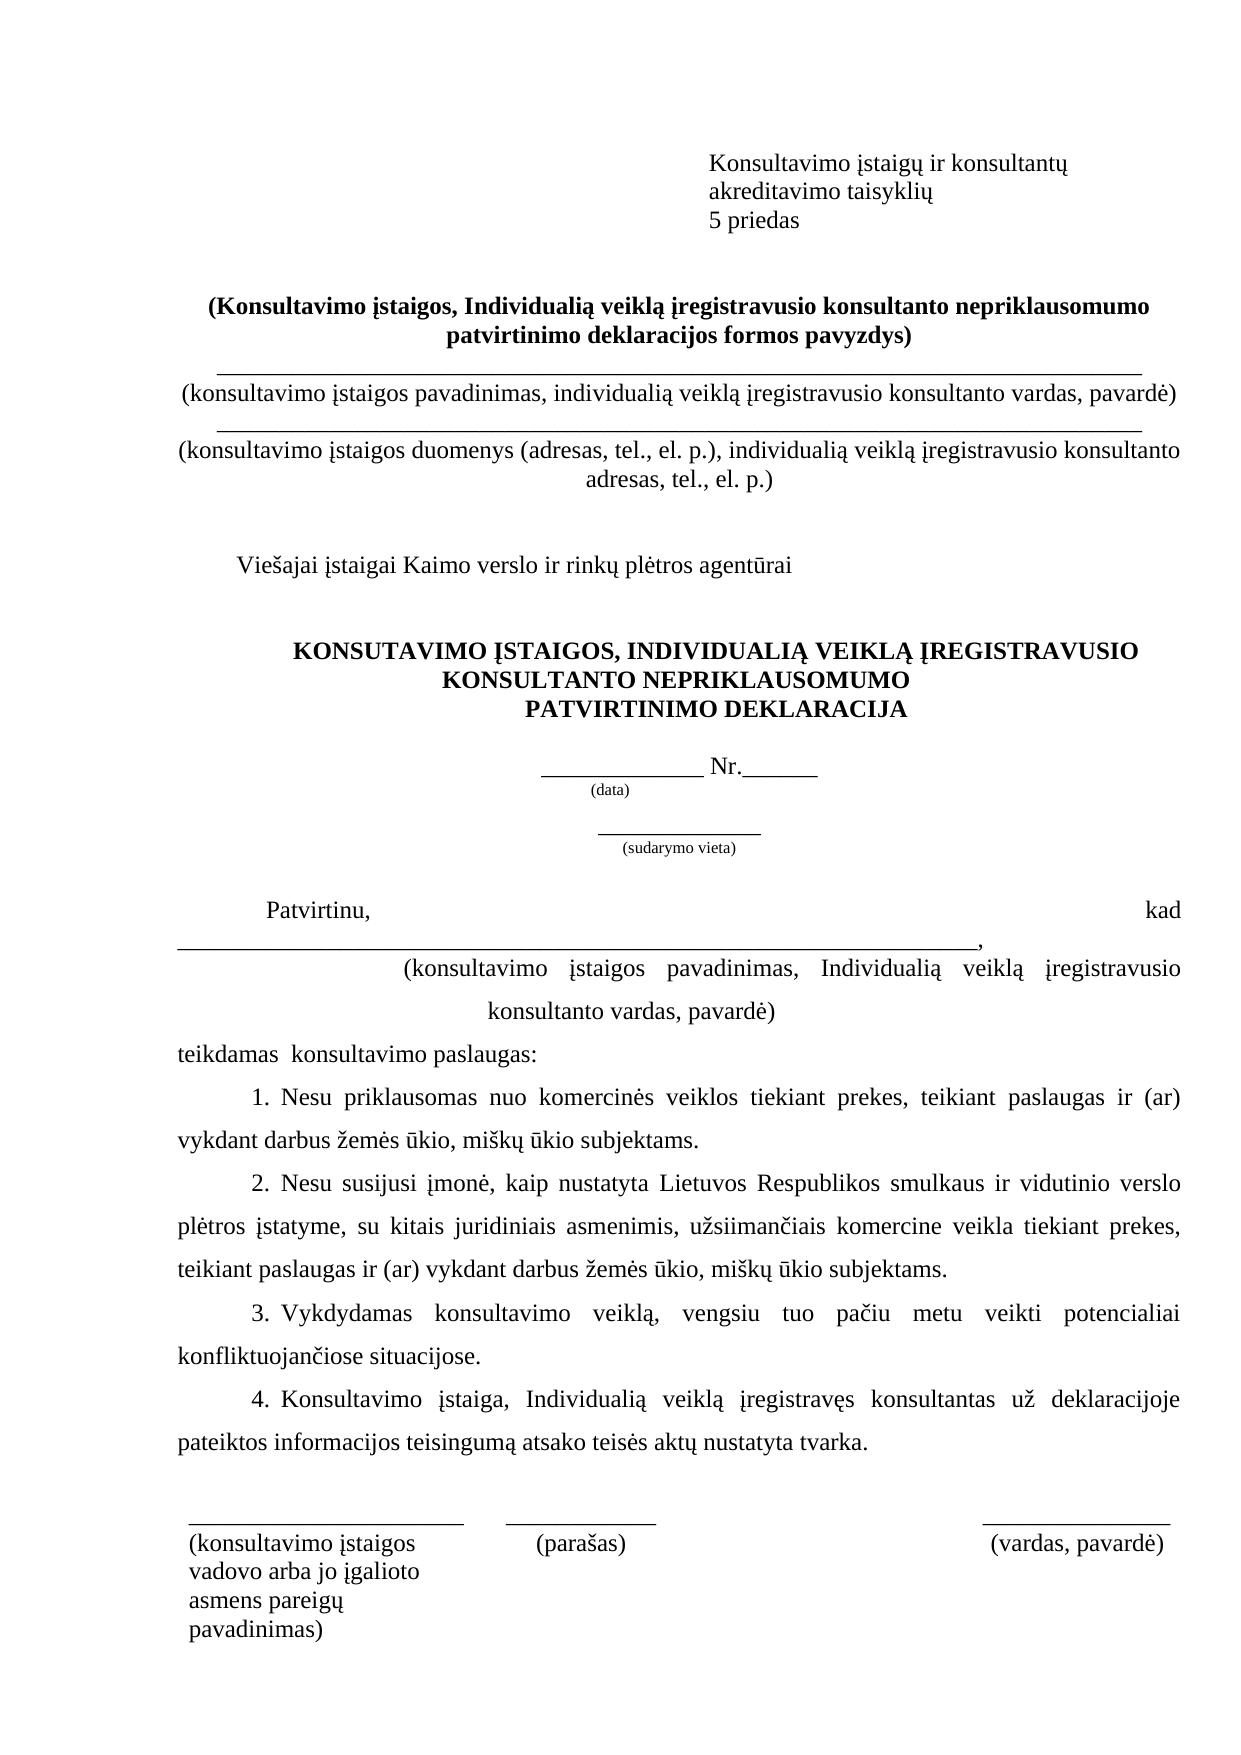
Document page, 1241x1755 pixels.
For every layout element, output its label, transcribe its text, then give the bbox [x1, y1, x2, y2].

text __________________________________________________________________________ [177, 406, 1181, 435]
text Viešajai įstaigai Kaimo verslo ir rinkų plėtros agentūrai [177, 550, 1181, 579]
text patvirtinimO DEKLARACIJA [177, 694, 1181, 723]
text 4. Konsultavimo įstaiga, Individualią veiklą įregistravęs konsultantas už deklaracijoje pateiktos informacijos teisingumą atsako teisės aktų nustatyta tvarka. [177, 1384, 1181, 1456]
text Konsultavimo įstaigų ir konsultantų akreditavimo taisyklių [709, 148, 1181, 205]
text (Konsultavimo įstaigos, Individualią veiklą įregistravusio konsultanto nepriklausomumo patvirtinimo deklaracijos formos pavyzdys) [177, 291, 1181, 349]
text 3. Vykdydamas konsultavimo veiklą, vengsiu tuo pačiu metu veikti potencialiai konfliktuojančiose situacijose. [177, 1298, 1181, 1369]
text (data) [177, 780, 1181, 809]
text __________________________________________________________________________ [177, 349, 1181, 378]
table_header ______________________ (konsultavimo įstaigos vadovo arba jo įgalioto asmens pareigų pavadinimas) [177, 1499, 481, 1643]
text 2. Nesu susijusi įmonė, kaip nustatyta Lietuvos Respublikos smulkaus ir vidutinio verslo plėtros įstatyme, su kitais juridiniais asmenimis, užsiimančiais komercine veikla tiekiant prekes, teikiant paslaugas ir (ar) vykdant darbus žemės ūkio, miškų ūkio subjektams. [177, 1168, 1181, 1283]
text _____________ Nr.______ [177, 751, 1181, 780]
text Patvirtinu, kad ________________________________________________________________, [177, 895, 1181, 953]
text (sudarymo vieta) [177, 838, 1181, 866]
text (konsultavimo įstaigos pavadinimas, Individualią veiklą įregistravusio konsultanto vardas, pavardė) [403, 953, 1181, 1024]
text Konsutavimo įstaigos, Individualią veiklą įregistravusio konsultanto nepriklausomumo [177, 636, 1181, 694]
text 1. Nesu priklausomas nuo komercinės veiklos tiekiant prekes, teikiant paslaugas ir (ar) vykdant darbus žemės ūkio, miškų ūkio subjektams. [177, 1082, 1181, 1154]
text 5 priedas [709, 205, 1181, 234]
text (konsultavimo įstaigos pavadinimas, individualią veiklą įregistravusio konsultanto vardas, pavardė) [177, 378, 1181, 406]
table_header _______________ (vardas, pavardė) [681, 1499, 1181, 1643]
text _____________ [177, 809, 1181, 838]
text (konsultavimo įstaigos duomenys (adresas, tel., el. p.), individualią veiklą įregistravusio konsultanto adresas, tel., el. p.) [177, 435, 1181, 493]
table_header ____________ (parašas) [481, 1499, 681, 1643]
text teikdamas konsultavimo paslaugas: [177, 1039, 1181, 1068]
